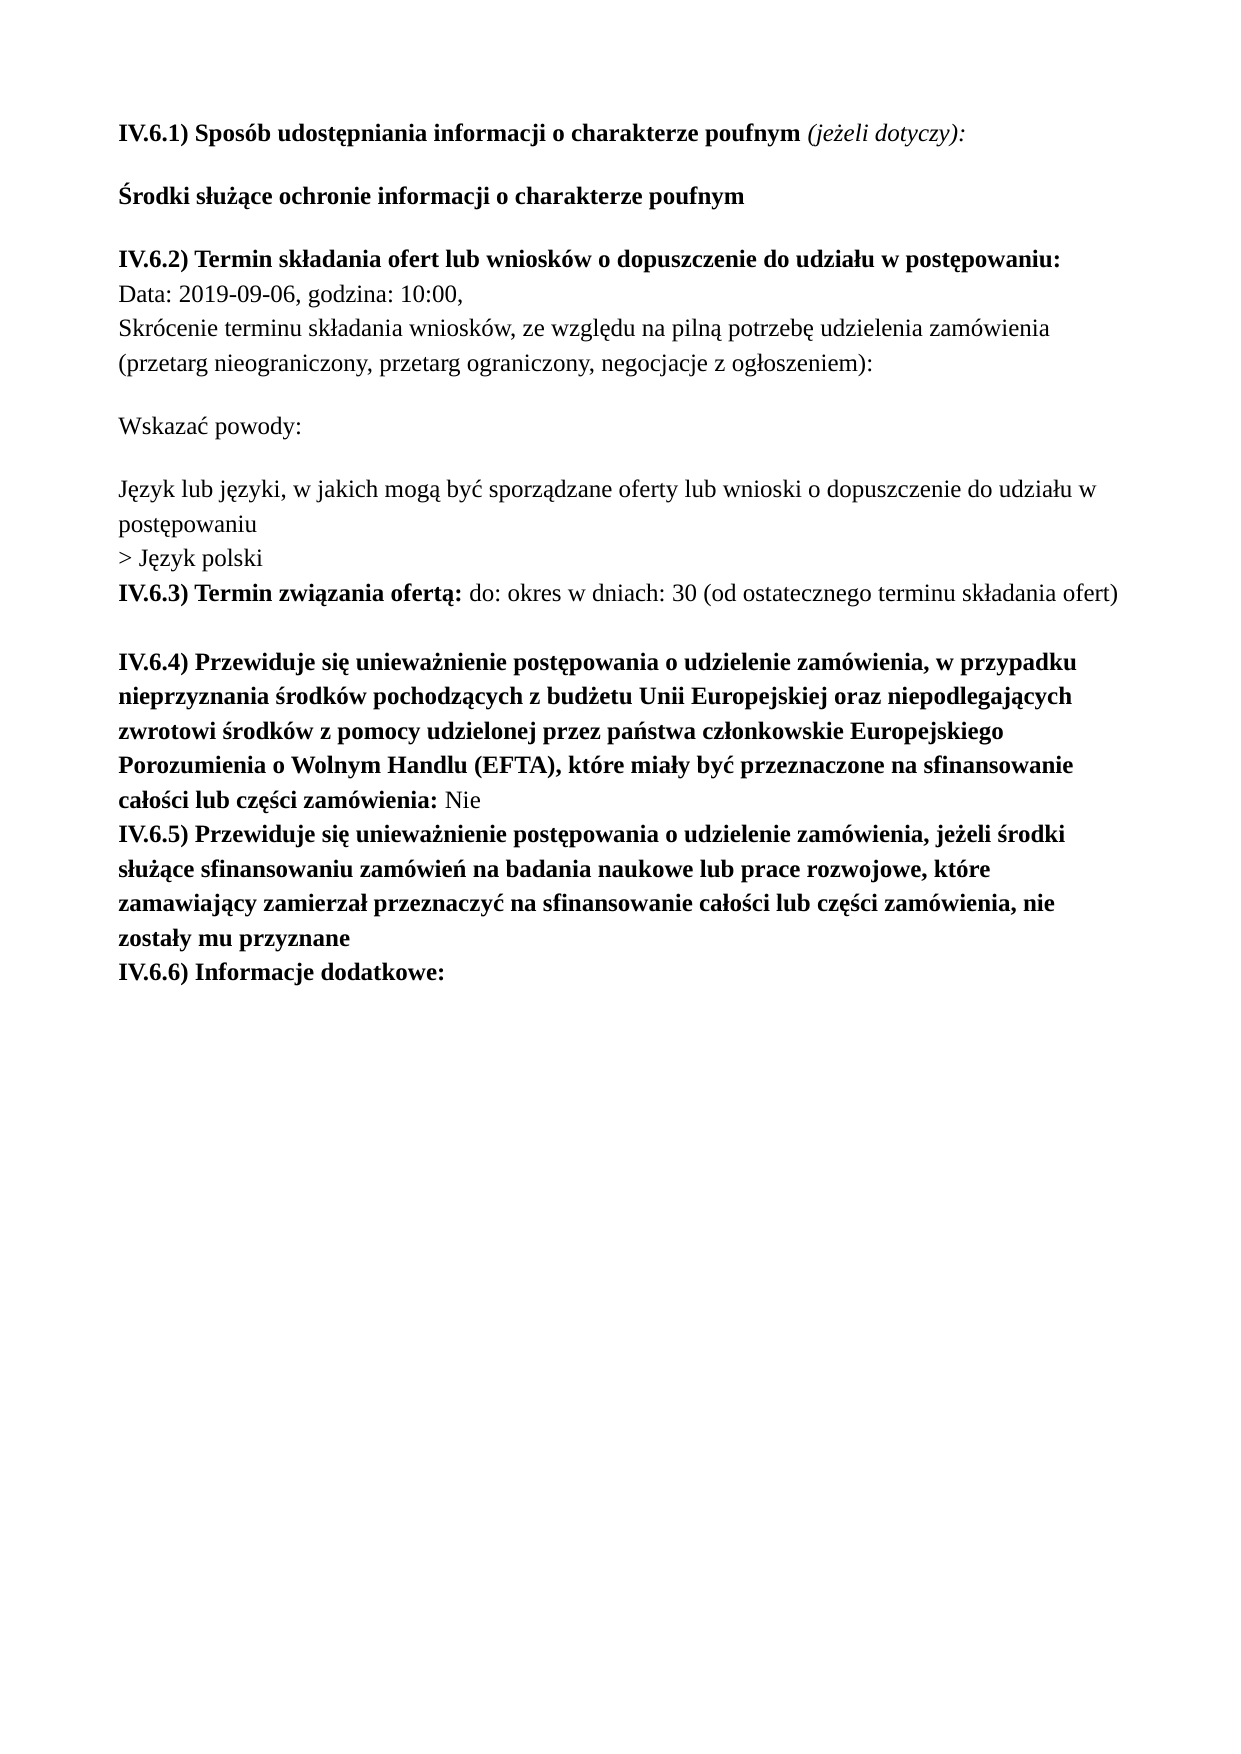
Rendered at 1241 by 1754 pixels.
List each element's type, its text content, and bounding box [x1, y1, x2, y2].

text IV.6.1) Sposób udostępniania informacji o charakterze poufnym (jeżeli dotyczy): Środki służące ochronie informacji o charakterze poufnym IV.6.2) Termin składania ofert lub wniosków o dopuszczenie do udziału w postępowaniu: Data: 2019-09-06, godzina: 10:00, Skrócenie terminu składania wniosków, ze względu na pilną potrzebę udzielenia zamówienia (przetarg nieograniczony, przetarg ograniczony, negocjacje z ogłoszeniem): Wskazać powody: Język lub języki, w jakich mogą być sporządzane oferty lub wnioski o dopuszczenie do udziału w postępowaniu > Język polski IV.6.3) Termin związania ofertą: do: okres w dniach: 30 (od ostatecznego terminu składania ofert) IV.6.4) Przewiduje się unieważnienie postępowania o udzielenie zamówienia, w przypadku nieprzyznania środków pochodzących z budżetu Unii Europejskiej oraz niepodlegających zwrotowi środków z pomocy udzielonej przez państwa członkowskie Europejskiego Porozumienia o Wolnym Handlu (EFTA), które miały być przeznaczone na sfinansowanie całości lub części zamówienia: Nie IV.6.5) Przewiduje się unieważnienie postępowania o udzielenie zamówienia, jeżeli środki służące sfinansowaniu zamówień na badania naukowe lub prace rozwojowe, które zamawiający zamierzał przeznaczyć na sfinansowanie całości lub części zamówienia, nie zostały mu przyznane IV.6.6) Informacje dodatkowe: [118, 118, 1122, 986]
